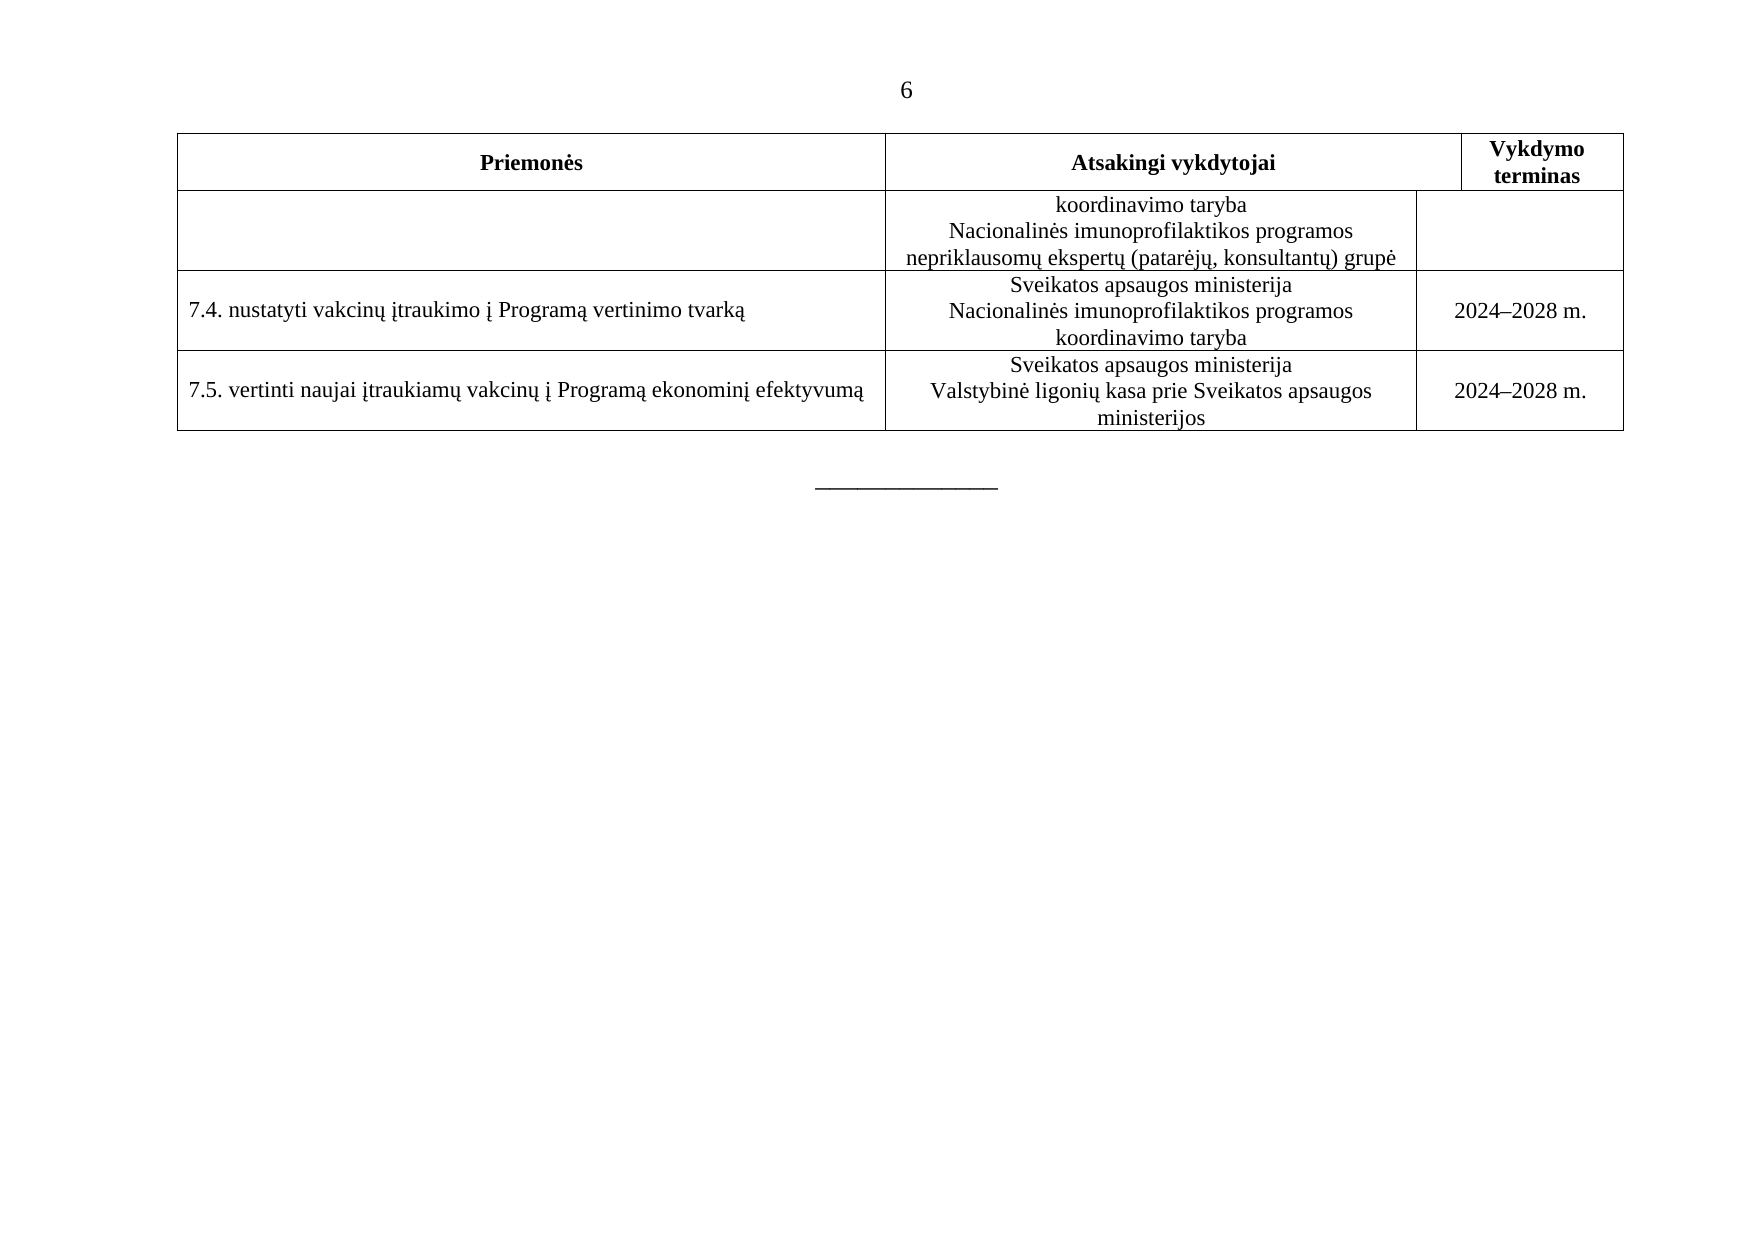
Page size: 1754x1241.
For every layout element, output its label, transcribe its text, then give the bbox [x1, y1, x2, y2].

table_cell [178, 191, 885, 270]
table_cell Sveikatos apsaugos ministerija Valstybinė ligonių kasa prie Sveikatos apsaugos ministerijos [886, 351, 1416, 430]
table_header Atsakingi vykdytojai [886, 134, 1461, 190]
table_cell koordinavimo taryba Nacionalinės imunoprofilaktikos programos nepriklausomų ekspertų (patarėjų, konsultantų) grupė [886, 191, 1416, 270]
table_cell [1417, 191, 1623, 270]
table_cell 7.4. nustatyti vakcinų įtraukimo į Programą vertinimo tvarką [178, 271, 885, 350]
text _____________ [177, 460, 1636, 492]
table_cell 2024–2028 m. [1417, 271, 1623, 350]
table_header Vykdymo terminas [1462, 134, 1623, 190]
table_cell 2024–2028 m. [1417, 351, 1623, 430]
table_cell Sveikatos apsaugos ministerija Nacionalinės imunoprofilaktikos programos koordinavimo taryba [886, 271, 1416, 350]
table_header Priemonės [178, 134, 885, 190]
table_cell 7.5. vertinti naujai įtraukiamų vakcinų į Programą ekonominį efektyvumą [178, 351, 885, 430]
